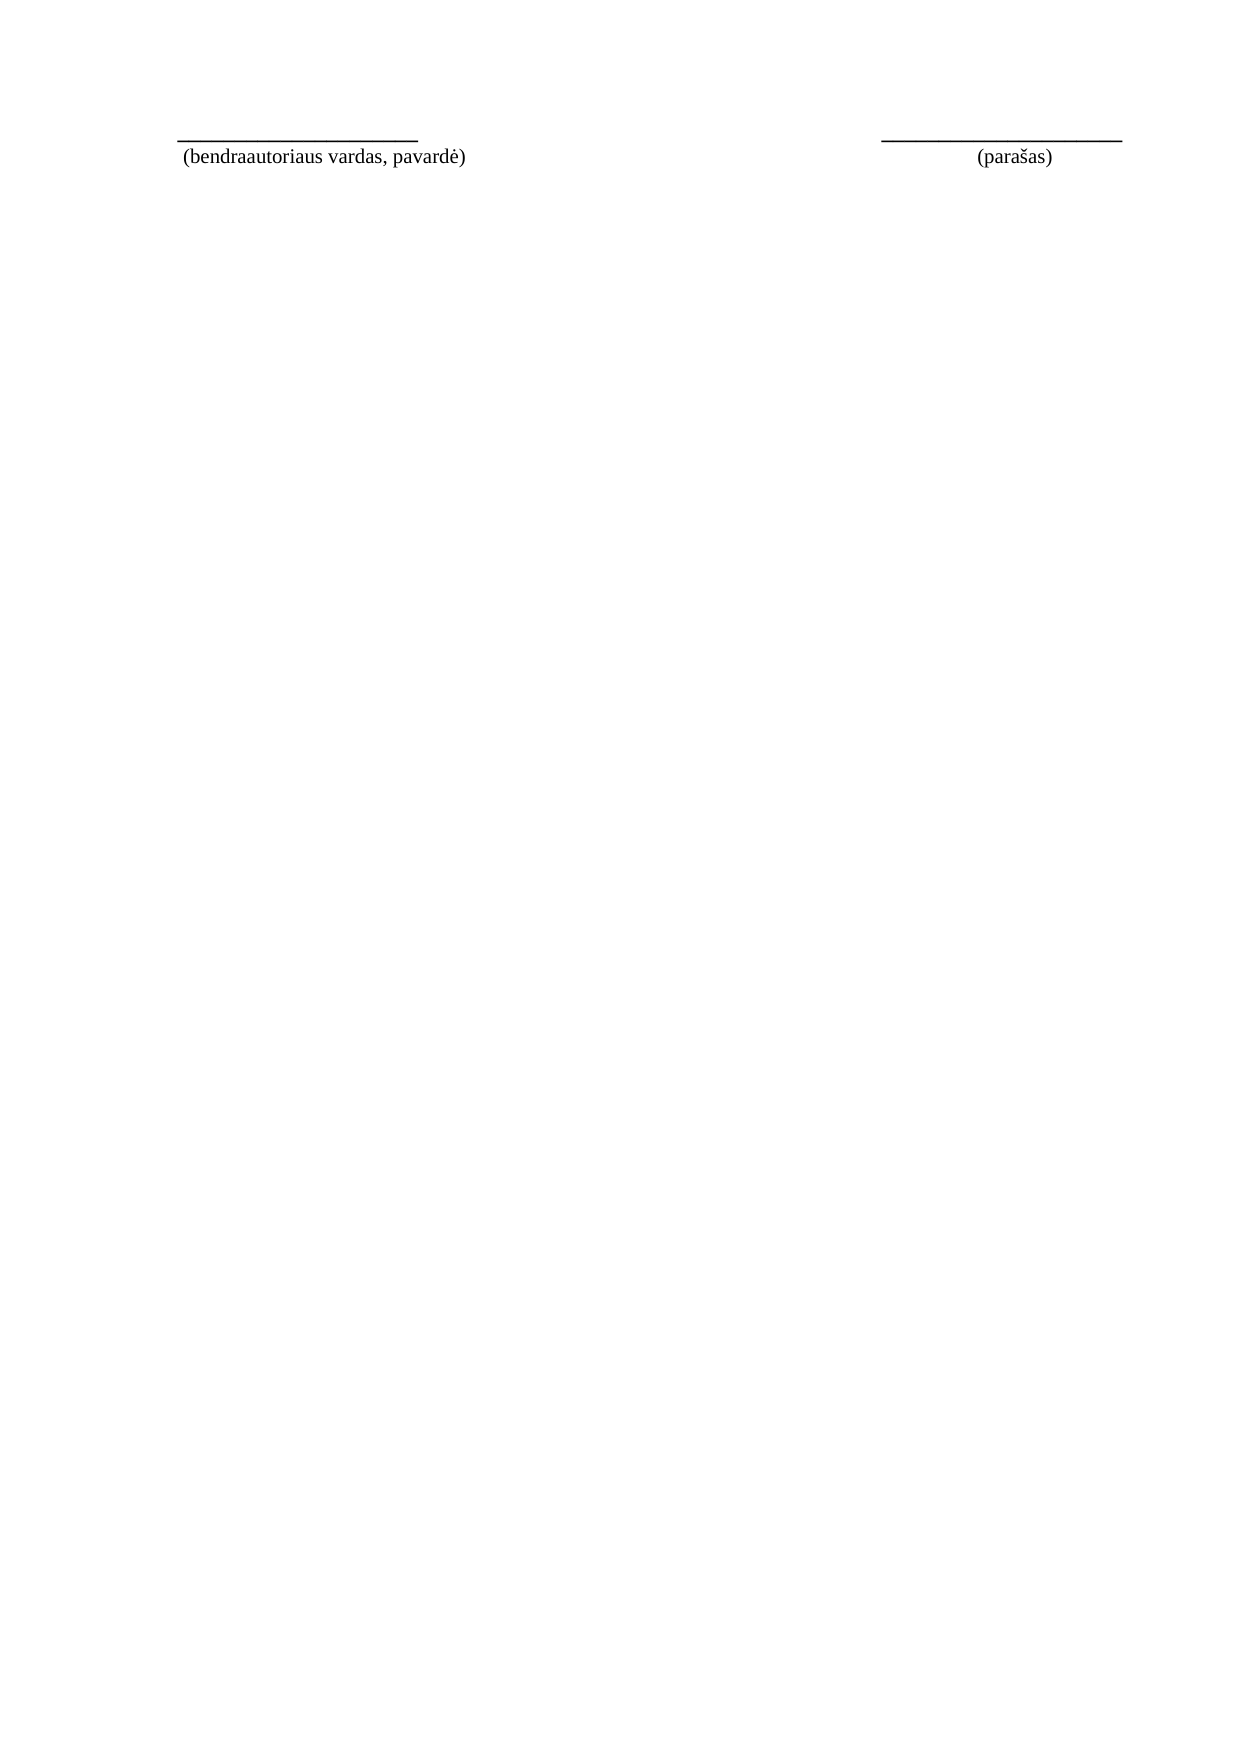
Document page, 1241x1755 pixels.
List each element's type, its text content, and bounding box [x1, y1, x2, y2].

text (bendraautoriaus vardas, pavardė) (parašas) [177, 144, 1122, 168]
text _____________________ _____________________ [177, 118, 1122, 144]
